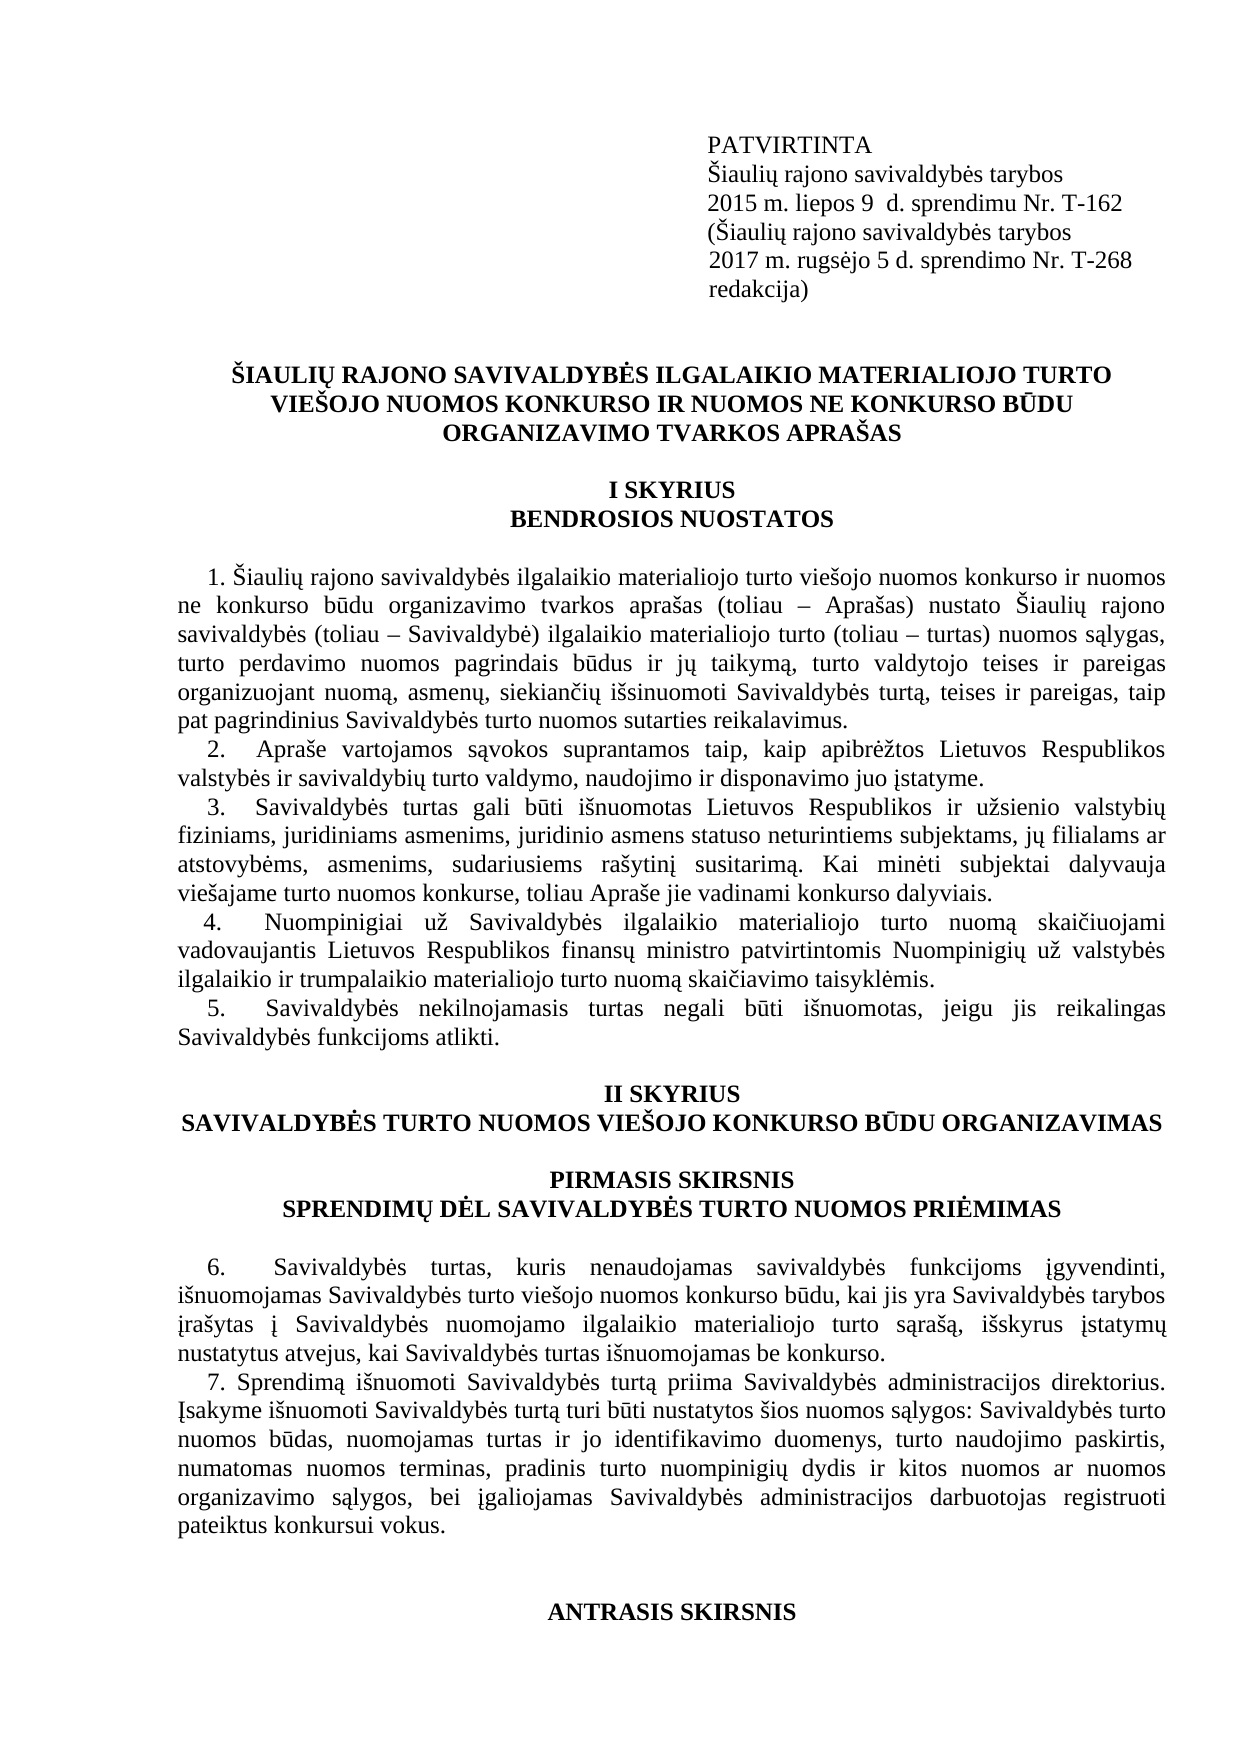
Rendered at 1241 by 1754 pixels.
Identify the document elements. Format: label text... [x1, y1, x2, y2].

text 2. Apraše vartojamos sąvokos suprantamos taip, kaip apibrėžtos Lietuvos Respublikos valstybės ir savivaldybių turto valdymo, naudojimo ir disponavimo juo įstatyme. [177, 734, 1167, 792]
text 4. Nuompinigiai už Savivaldybės ilgalaikio materialiojo turto nuomą skaičiuojami vadovaujantis Lietuvos Respublikos finansų ministro patvirtintomis Nuompinigių už valstybės ilgalaikio ir trumpalaikio materialiojo turto nuomą skaičiavimo taisyklėmis. [177, 907, 1167, 993]
text 5. Savivaldybės nekilnojamasis turtas negali būti išnuomotas, jeigu jis reikalingas Savivaldybės funkcijoms atlikti. [177, 993, 1167, 1051]
text 6. Savivaldybės turtas, kuris nenaudojamas savivaldybės funkcijoms įgyvendinti, išnuomojamas Savivaldybės turto viešojo nuomos konkurso būdu, kai jis yra Savivaldybės tarybos įrašytas į Savivaldybės nuomojamo ilgalaikio materialiojo turto sąrašą, išskyrus įstatymų nustatytus atvejus, kai Savivaldybės turtas išnuomojamas be konkurso. [177, 1252, 1167, 1367]
text PIRMASIS SKIRSNIS [177, 1166, 1167, 1194]
text 3. Savivaldybės turtas gali būti išnuomotas Lietuvos Respublikos ir užsienio valstybių fiziniams, juridiniams asmenims, juridinio asmens statuso neturintiems subjektams, jų filialams ar atstovybėms, asmenims, sudariusiems rašytinį susitarimą. Kai minėti subjektai dalyvauja viešajame turto nuomos konkurse, toliau Apraše jie vadinami konkurso dalyviais. [177, 792, 1167, 907]
text Šiaulių rajono savivaldybės tarybos [623, 159, 1167, 188]
text II SKYRIUS [177, 1079, 1167, 1108]
text ŠIAULIŲ RAJONO SAVIVALDYBĖS ILGALAIKIO MATERIALIOJO TURTO VIEŠOJO NUOMOS KONKURSO IR NUOMOS NE KONKURSO BŪDU ORGANIZAVIMO TVARKOS APRAŠAS [177, 361, 1167, 447]
text 2015 m. liepos 9 d. sprendimu Nr. T-162 [694, 188, 1167, 217]
text SPRENDIMŲ DĖL SAVIVALDYBĖS TURTO NUOMOS PRIĖMIMAS [177, 1194, 1167, 1223]
text PATVIRTINTA [633, 131, 1167, 159]
text ANTRASIS SKIRSNIS [177, 1597, 1167, 1626]
text SAVIVALDYBĖS TURTO NUOMOS VIEŠOJO KONKURSO BŪDU ORGANIZAVIMAS [177, 1108, 1167, 1137]
text (Šiaulių rajono savivaldybės tarybos [694, 217, 1167, 246]
text 7. Sprendimą išnuomoti Savivaldybės turtą priima Savivaldybės administracijos direktorius. Įsakyme išnuomoti Savivaldybės turtą turi būti nustatytos šios nuomos sąlygos: Savivaldybės turto nuomos būdas, nuomojamas turtas ir jo identifikavimo duomenys, turto naudojimo paskirtis, numatomas nuomos terminas, pradinis turto nuompinigių dydis ir kitos nuomos ar nuomos organizavimo sąlygos, bei įgaliojamas Savivaldybės administracijos darbuotojas registruoti pateiktus konkursui vokus. [177, 1367, 1167, 1539]
text 2017 m. rugsėjo 5 d. sprendimo Nr. T-268 redakcija) [709, 246, 1167, 303]
text I SKYRIUS [177, 476, 1167, 504]
text 1. Šiaulių rajono savivaldybės ilgalaikio materialiojo turto viešojo nuomos konkurso ir nuomos ne konkurso būdu organizavimo tvarkos aprašas (toliau – Aprašas) nustato Šiaulių rajono savivaldybės (toliau – Savivaldybė) ilgalaikio materialiojo turto (toliau – turtas) nuomos sąlygas, turto perdavimo nuomos pagrindais būdus ir jų taikymą, turto valdytojo teises ir pareigas organizuojant nuomą, asmenų, siekiančių išsinuomoti Savivaldybės turtą, teises ir pareigas, taip pat pagrindinius Savivaldybės turto nuomos sutarties reikalavimus. [177, 562, 1167, 734]
text BENDROSIOS NUOSTATOS [177, 504, 1167, 533]
